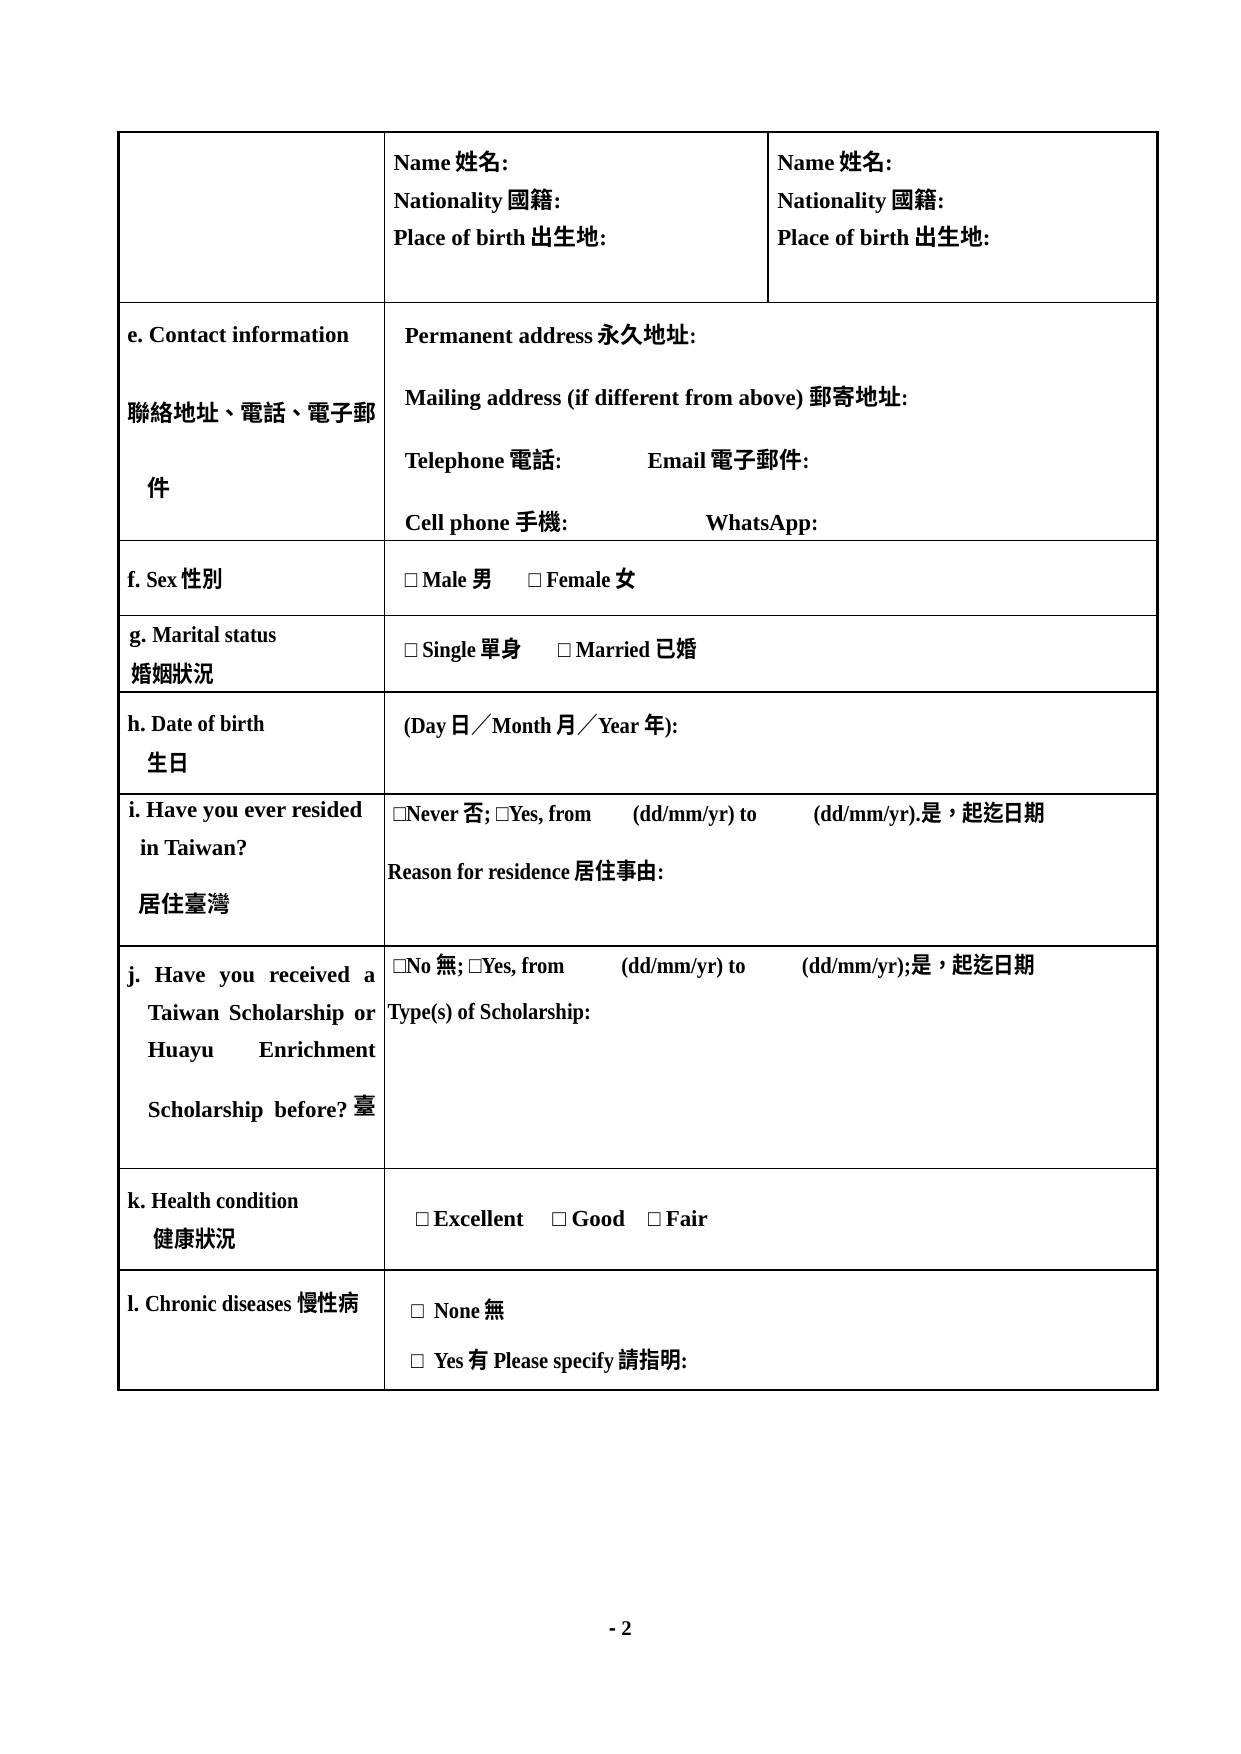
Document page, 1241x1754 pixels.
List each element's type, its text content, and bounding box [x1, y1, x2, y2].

table_cell □ None無 □ Yes有Please specify請指明: [385, 1271, 1156, 1389]
table_cell j. Have you received a Taiwan Scholarship or Huayu Enrichment Scholarship before?臺灣獎學金/華語文獎學金受獎紀錄 [120, 947, 384, 1167]
table_cell □ Male 男 □ Female女 [385, 541, 1156, 615]
table_cell □ Excellent □ Good □ Fair [385, 1169, 1156, 1269]
table_cell □No 無; □Yes, from (dd/mm/yr) to (dd/mm/yr);是，起迄日期 Type(s) of Scholarship: [385, 947, 1156, 1167]
table_cell Name姓名: Nationality國籍: Place of birth出生地: [769, 133, 1156, 302]
table_cell [120, 133, 384, 302]
table_cell e. Contact information 聯絡地址、電話、電子郵件 [120, 303, 384, 540]
table_cell i. Have you ever resided in Taiwan? 居住臺灣 [120, 795, 384, 945]
table_cell f. Sex性別 [120, 541, 384, 615]
table_cell Permanent address永久地址: Mailing address (if different from above) 郵寄地址: Telephone電話: Email電子郵件: Cell phone 手機: WhatsApp: [385, 303, 1156, 540]
table_cell □ Single單身 □ Married 已婚 [385, 616, 1156, 691]
table_cell Name姓名: Nationality國籍: Place of birth出生地: [385, 133, 767, 302]
table_cell k. Health condition 健康狀況 [120, 1169, 384, 1269]
table_cell l. Chronic diseases 慢性病 [120, 1271, 384, 1389]
table_cell □Never 否; □Yes, from (dd/mm/yr) to (dd/mm/yr).是，起迄日期 Reason for residence居住事由: [385, 795, 1156, 945]
table_cell (Day日／Month 月／Year 年): [385, 693, 1156, 793]
table_cell g. Marital status 婚姻狀況 [120, 616, 384, 691]
table_cell h. Date of birth 生日 [120, 693, 384, 793]
